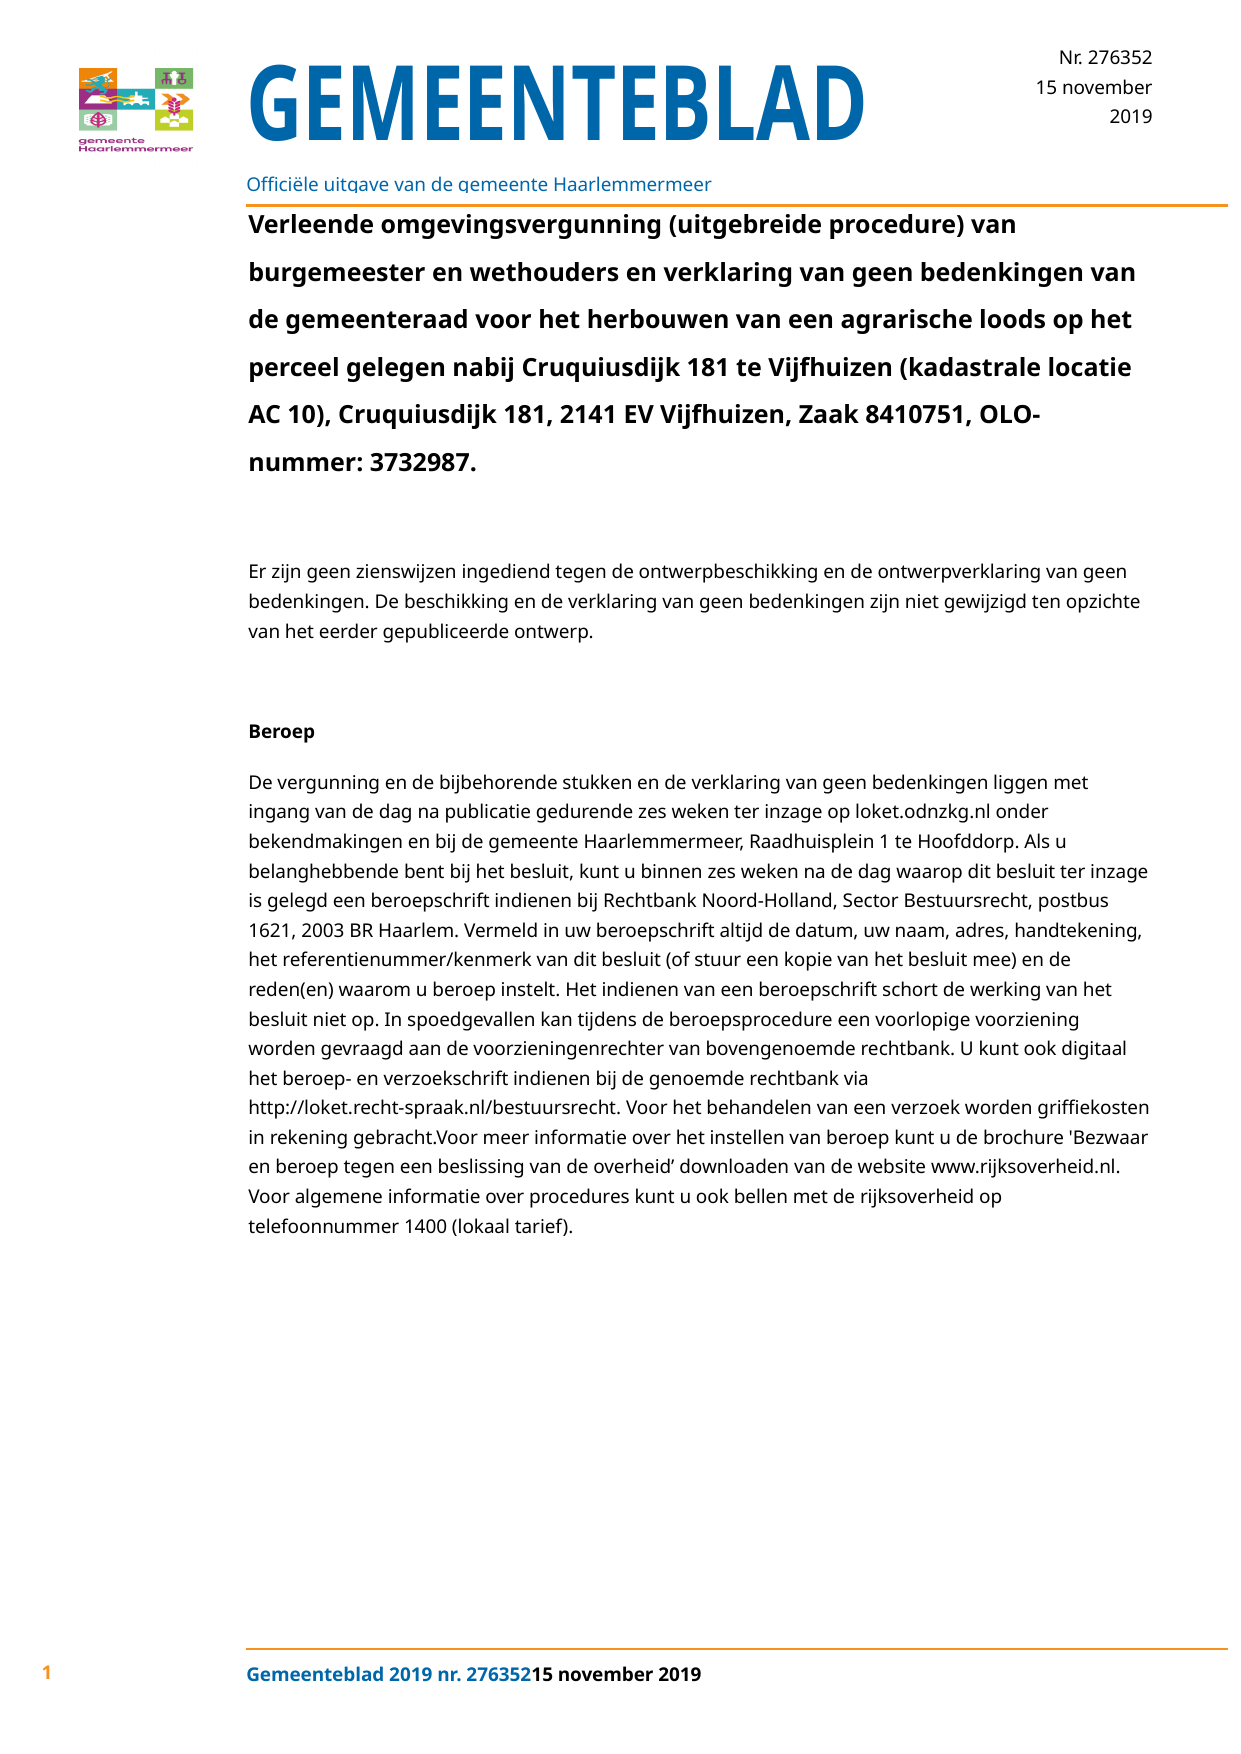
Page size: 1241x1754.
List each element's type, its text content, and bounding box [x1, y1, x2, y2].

text Verleende omgevingsvergunning (uitgebreide procedure) van burgemeester en wethouders en verklaring van geen bedenkingen van de gemeenteraad voor het herbouwen van een agrarische loods op het perceel gelegen nabij Cruquiusdijk 181 te Vijfhuizen (kadastrale locatie AC 10), Cruquiusdijk 181, 2141 EV Vijfhuizen, Zaak 8410751, OLO-nummer: 3732987. [248, 207, 1152, 479]
picture [41, 47, 231, 172]
text Er zijn geen zienswijzen ingediend tegen de ontwerpbeschikking en de ontwerpverklaring van geen bedenkingen. De beschikking en de verklaring van geen bedenkingen zijn niet gewijzigd ten opzichte van het eerder gepubliceerde ontwerp. [248, 559, 1152, 644]
text De vergunning en de bijbehorende stukken en de verklaring van geen bedenkingen liggen met ingang van de dag na publicatie gedurende zes weken ter inzage op loket.odnzkg.nl onder bekendmakingen en bij de gemeente Haarlemmermeer, Raadhuisplein 1 te Hoofddorp. Als u belanghebbende bent bij het besluit, kunt u binnen zes weken na de dag waarop dit besluit ter inzage is gelegd een beroepschrift indienen bij Rechtbank Noord-Holland, Sector Bestuursrecht, postbus 1621, 2003 BR Haarlem. Vermeld in uw beroepschrift altijd de datum, uw naam, adres, handtekening, het referentienummer/kenmerk van dit besluit (of stuur een kopie van het besluit mee) en de reden(en) waarom u beroep instelt. Het indienen van een beroepschrift schort de werking van het besluit niet op. In spoedgevallen kan tijdens de beroepsprocedure een voorlopige voorziening worden gevraagd aan de voorzieningenrechter van bovengenoemde rechtbank. U kunt ook digitaal het beroep- en verzoekschrift indienen bij de genoemde rechtbank via http://loket.recht-spraak.nl/bestuursrecht. Voor het behandelen van een verzoek worden griffiekosten in rekening gebracht.Voor meer informatie over het instellen van beroep kunt u de brochure 'Bezwaar en beroep tegen een beslissing van de overheid’ downloaden van de website www.rijksoverheid.nl. Voor algemene informatie over procedures kunt u ook bellen met de rijksoverheid op telefoonnummer 1400 (lokaal tarief). [248, 769, 1152, 1239]
text Beroep [248, 719, 1152, 744]
